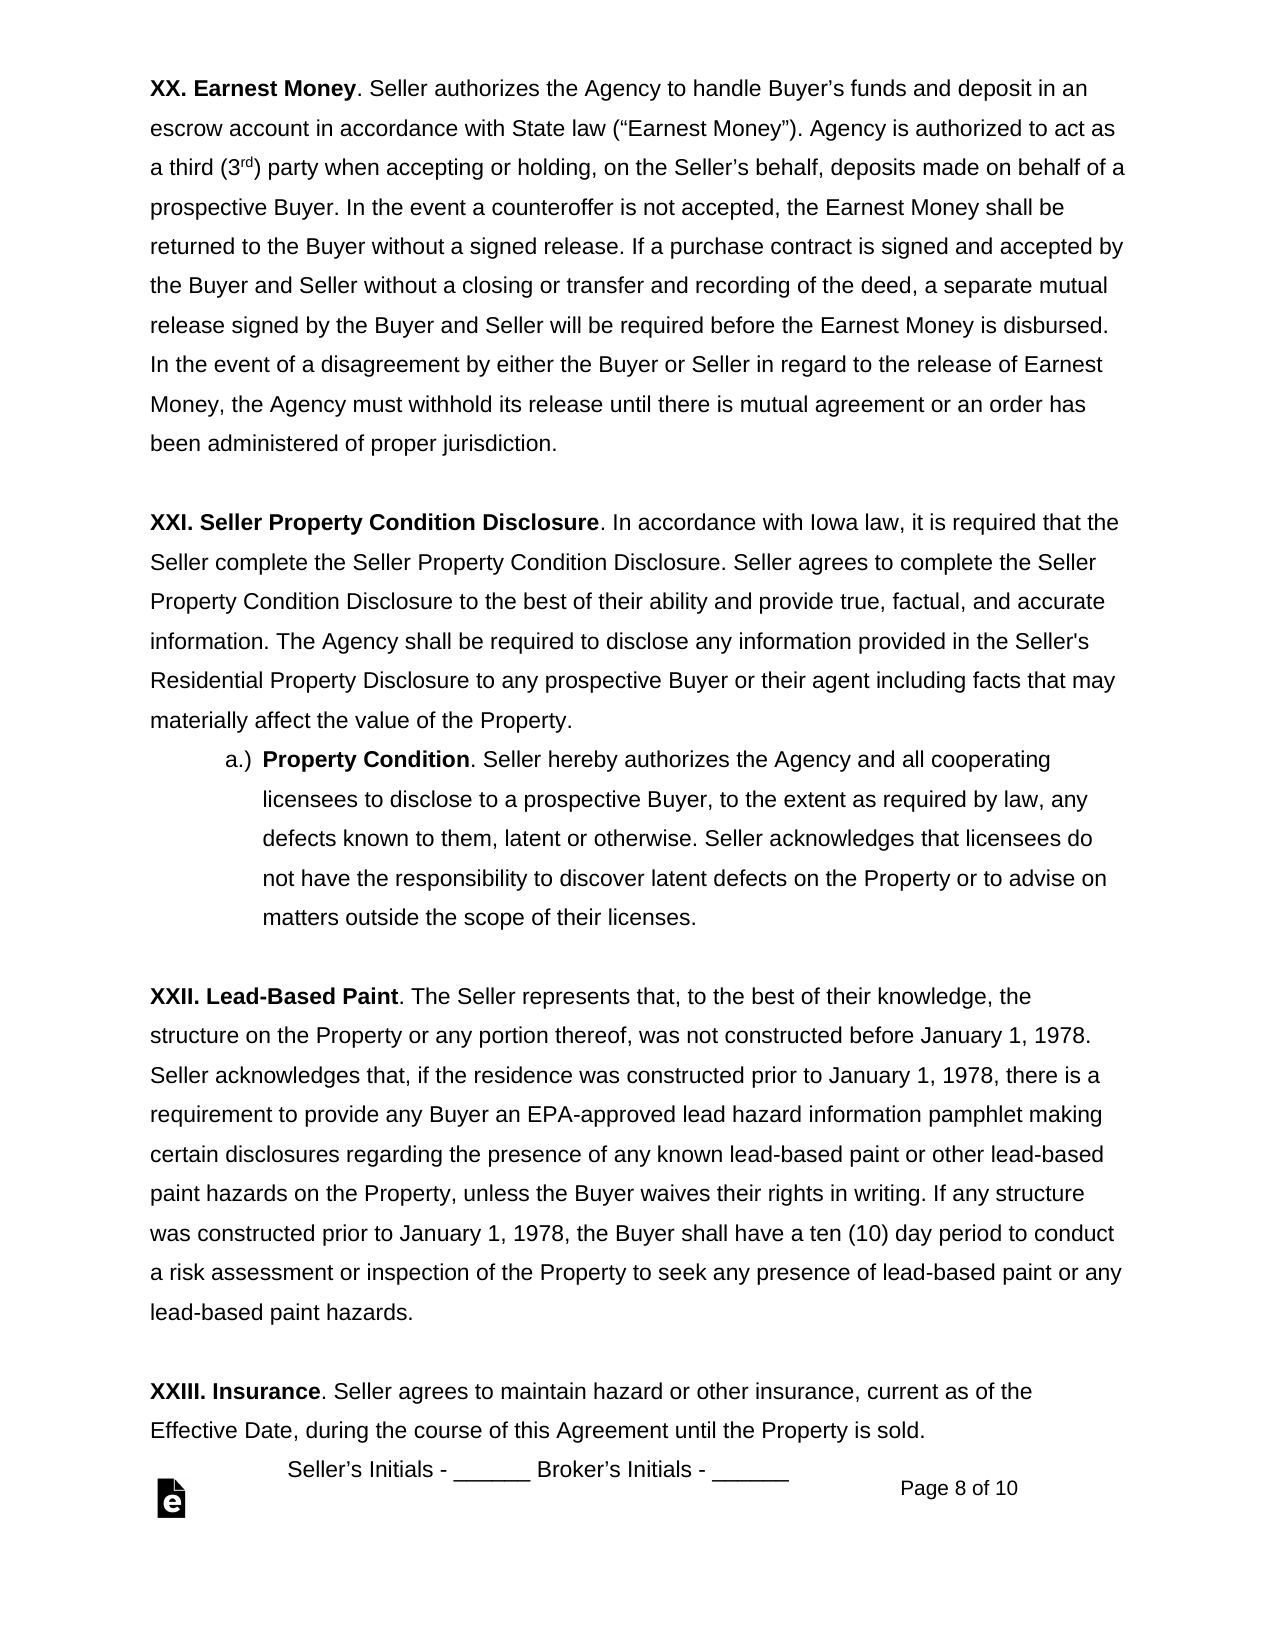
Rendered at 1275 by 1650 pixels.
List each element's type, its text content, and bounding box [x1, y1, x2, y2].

list Property Condition. Seller hereby authorizes the Agency and all cooperating licensees to disclose to a prospective Buyer, to the extent as required by law, any defects known to them, latent or otherwise. Seller acknowledges that licensees do not have the responsibility to discover latent defects on the Property or to advise on matters outside the scope of their licenses. [225, 746, 1125, 930]
text XXI. Seller Property Condition Disclosure. In accordance with Iowa law, it is required that the Seller complete the Seller Property Condition Disclosure. Seller agrees to complete the Seller Property Condition Disclosure to the best of their ability and provide true, factual, and accurate information. The Agency shall be required to disclose any information provided in the Seller's Residential Property Disclosure to any prospective Buyer or their agent including facts that may materially affect the value of the Property. [150, 509, 1125, 733]
text XXII. Lead-Based Paint. The Seller represents that, to the best of their knowledge, the structure on the Property or any portion thereof, was not constructed before January 1, 1978. Seller acknowledges that, if the residence was constructed prior to January 1, 1978, there is a requirement to provide any Buyer an EPA-approved lead hazard information pamphlet making certain disclosures regarding the presence of any known lead-based paint or other lead-based paint hazards on the Property, unless the Buyer waives their rights in writing. If any structure was constructed prior to January 1, 1978, the Buyer shall have a ten (10) day period to conduct a risk assessment or inspection of the Property to seek any presence of lead-based paint or any lead-based paint hazards. [150, 983, 1125, 1325]
text XXIII. Insurance. Seller agrees to maintain hazard or other insurance, current as of the Effective Date, during the course of this Agreement until the Property is sold. [150, 1378, 1125, 1444]
text XX. Earnest Money. Seller authorizes the Agency to handle Buyer’s funds and deposit in an escrow account in accordance with State law (“Earnest Money”). Agency is authorized to act as a third (3rd) party when accepting or holding, on the Seller’s behalf, deposits made on behalf of a prospective Buyer. In the event a counteroffer is not accepted, the Earnest Money shall be returned to the Buyer without a signed release. If a purchase contract is signed and accepted by the Buyer and Seller without a closing or transfer and recording of the deed, a separate mutual release signed by the Buyer and Seller will be required before the Earnest Money is disbursed. In the event of a disagreement by either the Buyer or Seller in regard to the release of Earnest Money, the Agency must withhold its release until there is mutual agreement or an order has been administered of proper jurisdiction. [150, 75, 1125, 457]
